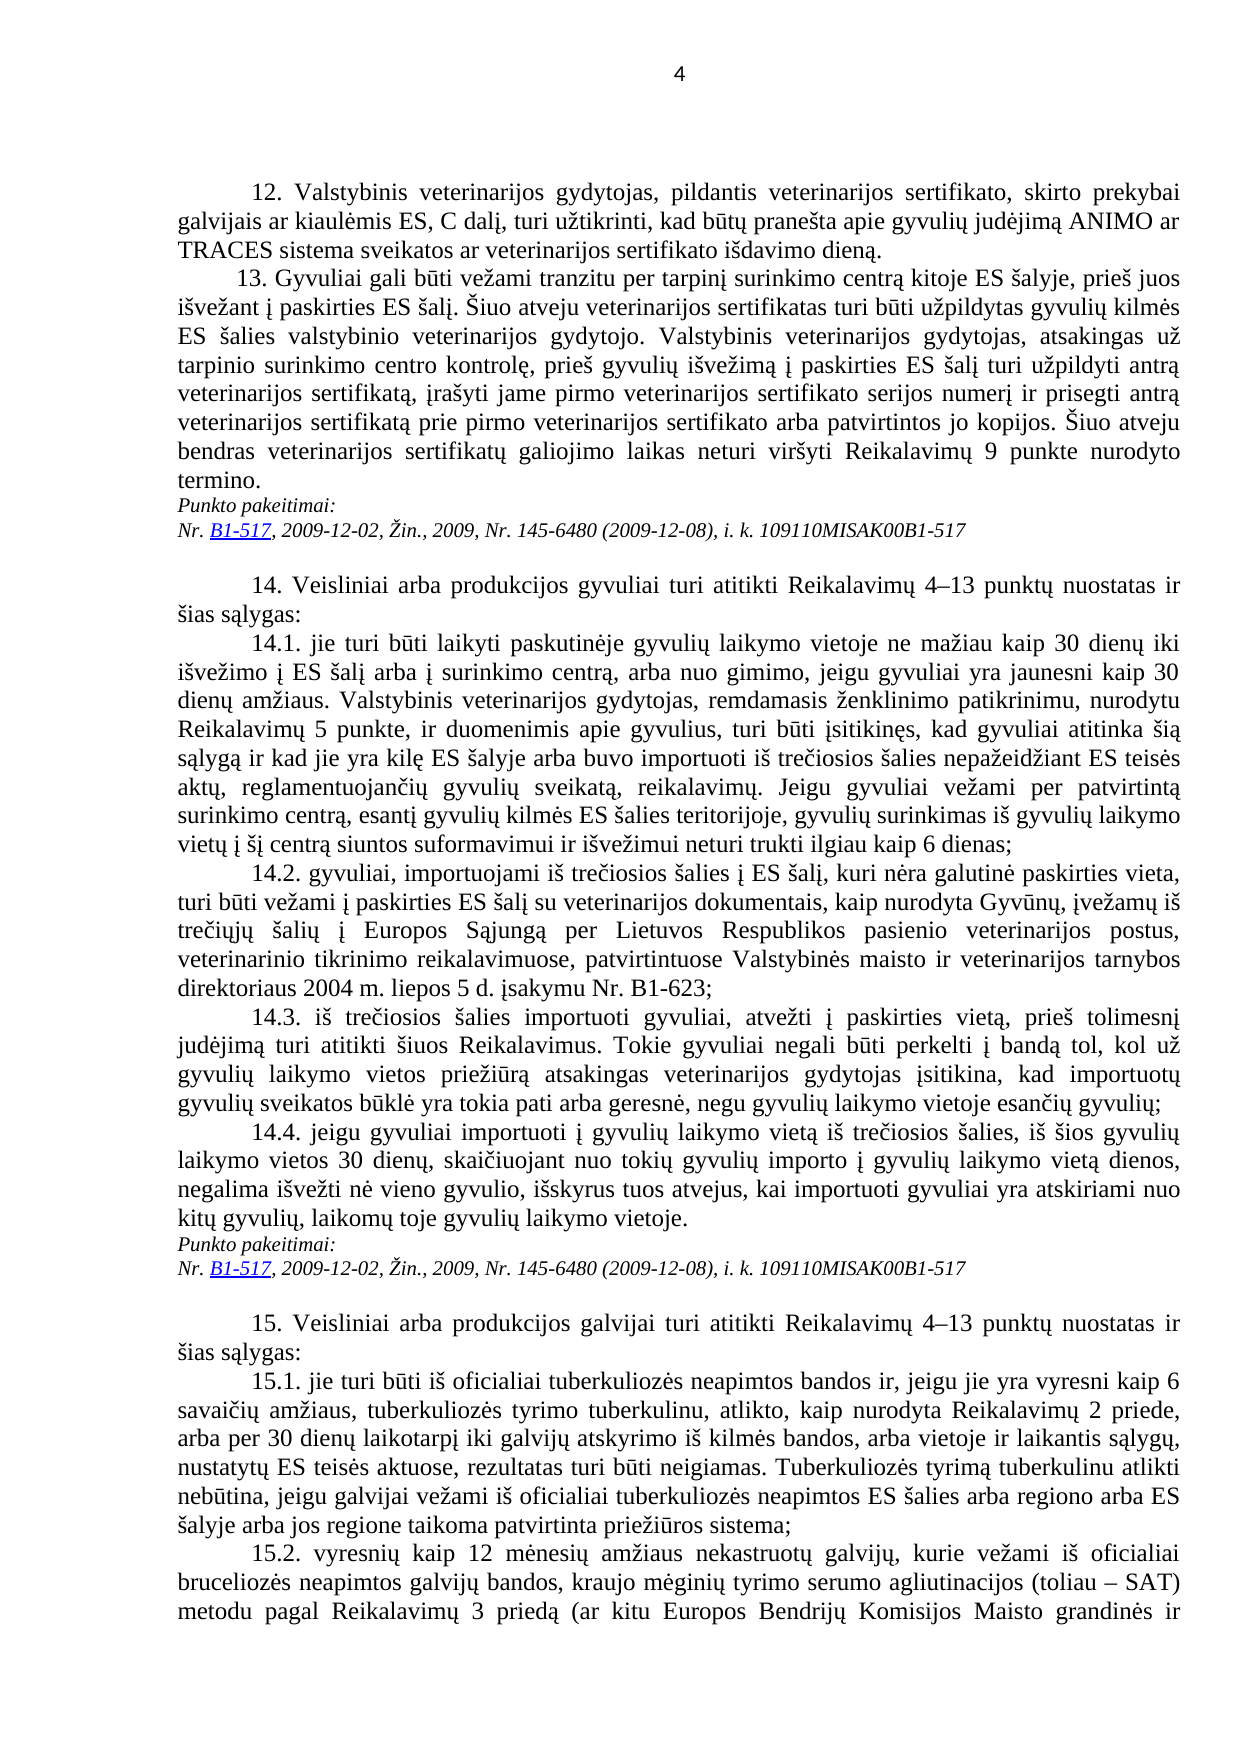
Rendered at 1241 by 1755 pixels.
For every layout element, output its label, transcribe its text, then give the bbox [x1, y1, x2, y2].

text 15. Veisliniai arba produkcijos galvijai turi atitikti Reikalavimų 4–13 punktų nuostatas ir šias sąlygas: [177, 1308, 1181, 1366]
text 12. Valstybinis veterinarijos gydytojas, pildantis veterinarijos sertifikato, skirto prekybai galvijais ar kiaulėmis ES, C dalį, turi užtikrinti, kad būtų pranešta apie gyvulių judėjimą ANIMO ar TRACES sistema sveikatos ar veterinarijos sertifikato išdavimo dieną. [177, 177, 1181, 263]
text Nr. B1-517, 2009-12-02, Žin., 2009, Nr. 145-6480 (2009-12-08), i. k. 109110MISAK00B1-517 [177, 517, 1181, 542]
text Punkto pakeitimai: [177, 493, 1181, 517]
text Punkto pakeitimai: [177, 1232, 1181, 1256]
text 14.3. iš trečiosios šalies importuoti gyvuliai, atvežti į paskirties vietą, prieš tolimesnį judėjimą turi atitikti šiuos Reikalavimus. Tokie gyvuliai negali būti perkelti į bandą tol, kol už gyvulių laikymo vietos priežiūrą atsakingas veterinarijos gydytojas įsitikina, kad importuotų gyvulių sveikatos būklė yra tokia pati arba geresnė, negu gyvulių laikymo vietoje esančių gyvulių; [177, 1002, 1181, 1117]
text 14.4. jeigu gyvuliai importuoti į gyvulių laikymo vietą iš trečiosios šalies, iš šios gyvulių laikymo vietos 30 dienų, skaičiuojant nuo tokių gyvulių importo į gyvulių laikymo vietą dienos, negalima išvežti nė vieno gyvulio, išskyrus tuos atvejus, kai importuoti gyvuliai yra atskiriami nuo kitų gyvulių, laikomų toje gyvulių laikymo vietoje. [177, 1117, 1181, 1232]
text 14.1. jie turi būti laikyti paskutinėje gyvulių laikymo vietoje ne mažiau kaip 30 dienų iki išvežimo į ES šalį arba į surinkimo centrą, arba nuo gimimo, jeigu gyvuliai yra jaunesni kaip 30 dienų amžiaus. Valstybinis veterinarijos gydytojas, remdamasis ženklinimo patikrinimu, nurodytu Reikalavimų 5 punkte, ir duomenimis apie gyvulius, turi būti įsitikinęs, kad gyvuliai atitinka šią sąlygą ir kad jie yra kilę ES šalyje arba buvo importuoti iš trečiosios šalies nepažeidžiant ES teisės aktų, reglamentuojančių gyvulių sveikatą, reikalavimų. Jeigu gyvuliai vežami per patvirtintą surinkimo centrą, esantį gyvulių kilmės ES šalies teritorijoje, gyvulių surinkimas iš gyvulių laikymo vietų į šį centrą siuntos suformavimui ir išvežimui neturi trukti ilgiau kaip 6 dienas; [177, 628, 1181, 858]
text 15.1. jie turi būti iš oficialiai tuberkuliozės neapimtos bandos ir, jeigu jie yra vyresni kaip 6 savaičių amžiaus, tuberkuliozės tyrimo tuberkulinu, atlikto, kaip nurodyta Reikalavimų 2 priede, arba per 30 dienų laikotarpį iki galvijų atskyrimo iš kilmės bandos, arba vietoje ir laikantis sąlygų, nustatytų ES teisės aktuose, rezultatas turi būti neigiamas. Tuberkuliozės tyrimą tuberkulinu atlikti nebūtina, jeigu galvijai vežami iš oficialiai tuberkuliozės neapimtos ES šalies arba regiono arba ES šalyje arba jos regione taikoma patvirtinta priežiūros sistema; [177, 1366, 1181, 1538]
text 15.2. vyresnių kaip 12 mėnesių amžiaus nekastruotų galvijų, kurie vežami iš oficialiai bruceliozės neapimtos galvijų bandos, kraujo mėginių tyrimo serumo agliutinacijos (toliau – SAT) metodu pagal Reikalavimų 3 priedą (ar kitu Europos Bendrijų Komisijos Maisto grandinės ir [177, 1538, 1181, 1625]
text 14.2. gyvuliai, importuojami iš trečiosios šalies į ES šalį, kuri nėra galutinė paskirties vieta, turi būti vežami į paskirties ES šalį su veterinarijos dokumentais, kaip nurodyta Gyvūnų, įvežamų iš trečiųjų šalių į Europos Sąjungą per Lietuvos Respublikos pasienio veterinarijos postus, veterinarinio tikrinimo reikalavimuose, patvirtintuose Valstybinės maisto ir veterinarijos tarnybos direktoriaus 2004 m. liepos 5 d. įsakymu Nr. B1-623; [177, 858, 1181, 1002]
text 14. Veisliniai arba produkcijos gyvuliai turi atitikti Reikalavimų 4–13 punktų nuostatas ir šias sąlygas: [177, 570, 1181, 628]
text Nr. B1-517, 2009-12-02, Žin., 2009, Nr. 145-6480 (2009-12-08), i. k. 109110MISAK00B1-517 [177, 1256, 1181, 1280]
text 13. Gyvuliai gali būti vežami tranzitu per tarpinį surinkimo centrą kitoje ES šalyje, prieš juos išvežant į paskirties ES šalį. Šiuo atveju veterinarijos sertifikatas turi būti užpildytas gyvulių kilmės ES šalies valstybinio veterinarijos gydytojo. Valstybinis veterinarijos gydytojas, atsakingas už tarpinio surinkimo centro kontrolę, prieš gyvulių išvežimą į paskirties ES šalį turi užpildyti antrą veterinarijos sertifikatą, įrašyti jame pirmo veterinarijos sertifikato serijos numerį ir prisegti antrą veterinarijos sertifikatą prie pirmo veterinarijos sertifikato arba patvirtintos jo kopijos. Šiuo atveju bendras veterinarijos sertifikatų galiojimo laikas neturi viršyti Reikalavimų 9 punkte nurodyto termino. [177, 263, 1181, 493]
